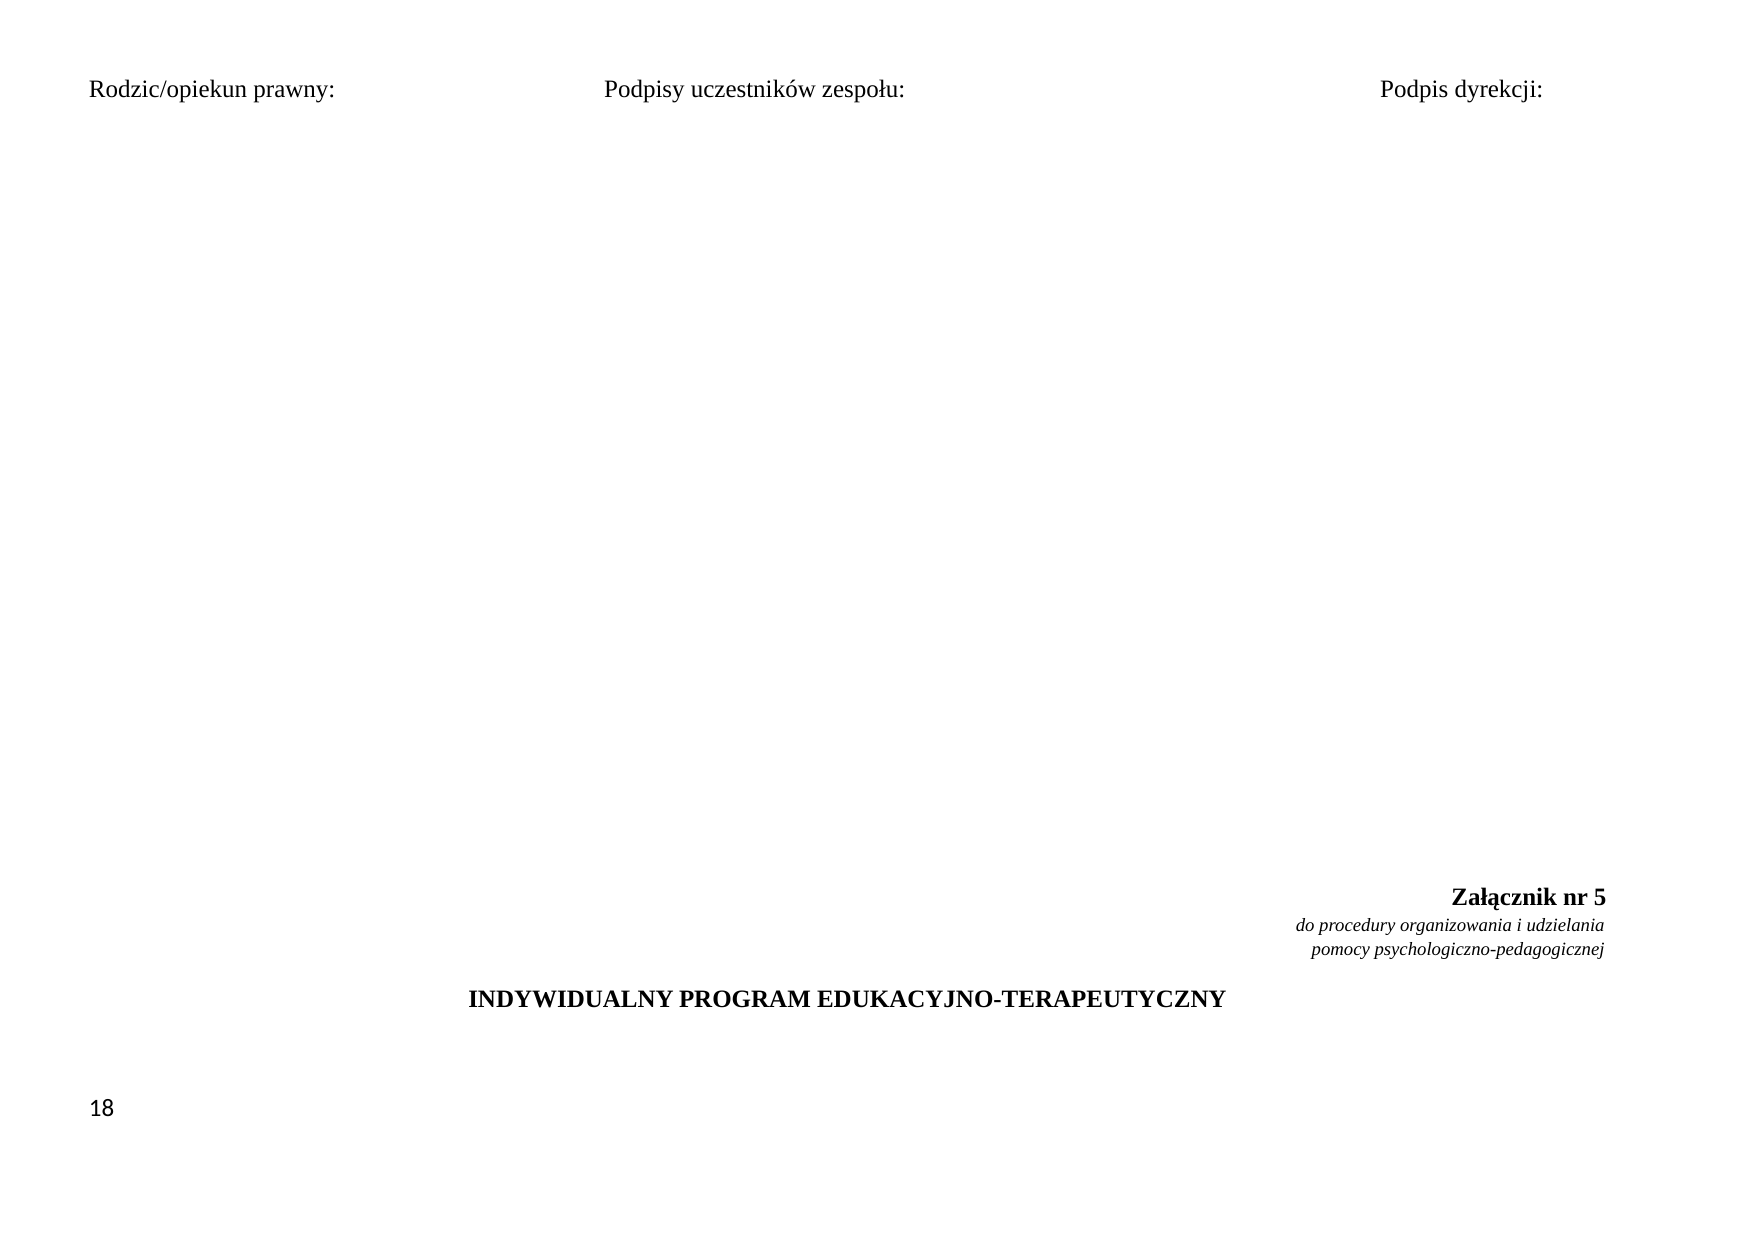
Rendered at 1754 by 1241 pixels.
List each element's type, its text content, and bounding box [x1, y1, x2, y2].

text INDYWIDUALNY PROGRAM EDUKACYJNO-TERAPEUTYCZNY [89, 984, 1606, 1013]
text Rodzic/opiekun prawny: Podpisy uczestników zespołu: Podpis dyrekcji: [89, 74, 1606, 102]
text Załącznik nr 5 do procedury organizowania i udzielania pomocy psychologiczno-pedagogicznej [89, 882, 1606, 960]
